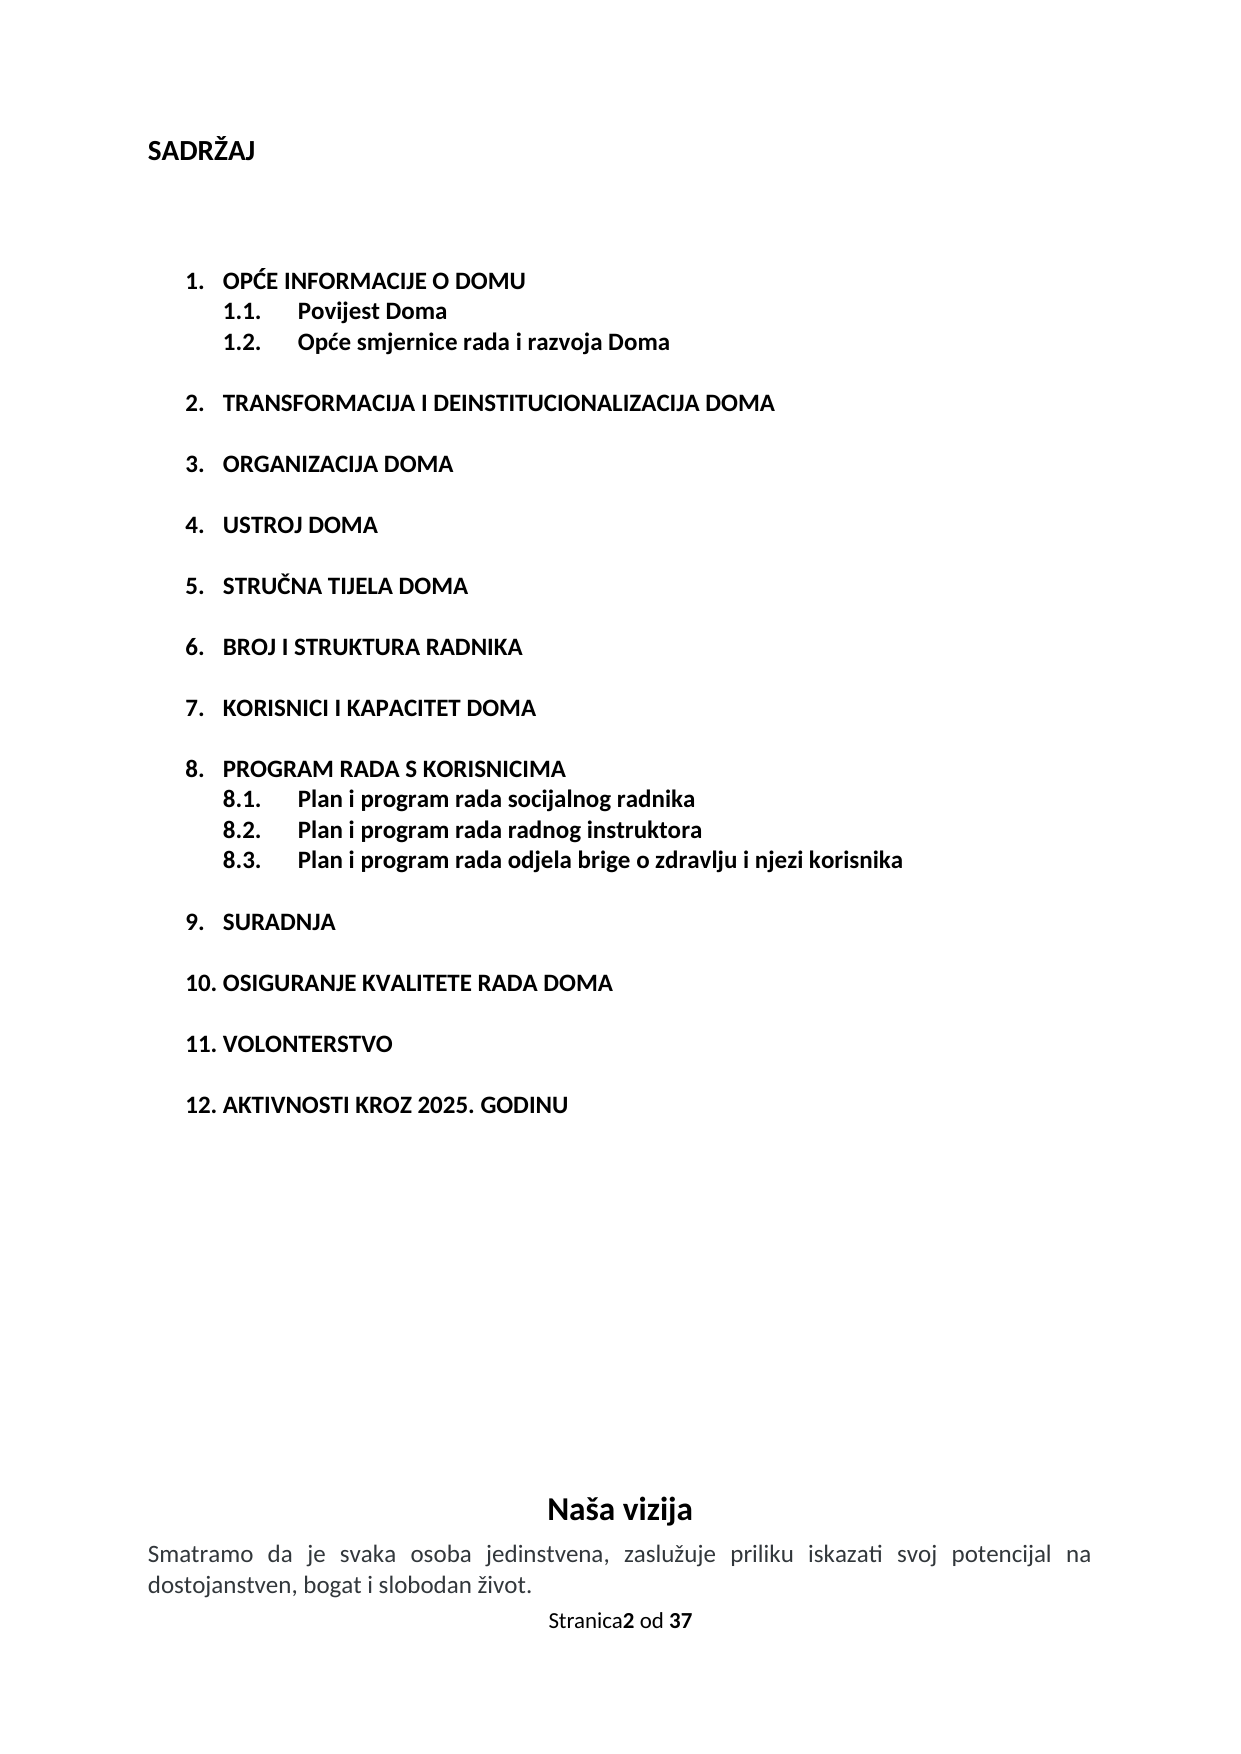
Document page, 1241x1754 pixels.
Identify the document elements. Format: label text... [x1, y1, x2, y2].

list Plan i program rada socijalnog radnika [223, 784, 1093, 814]
list KORISNICI I KAPACITET DOMA [185, 692, 1093, 723]
list VOLONTERSTVO [185, 1028, 1093, 1058]
text SADRŽAJ [148, 132, 1093, 168]
list USTROJ DOMA [185, 509, 1093, 539]
list Opće smjernice rada i razvoja Doma [223, 326, 1093, 356]
list STRUČNA TIJELA DOMA [185, 570, 1093, 601]
text Naša vizija [148, 1487, 1093, 1528]
list SURADNJA [185, 906, 1093, 936]
text Smatramo da je svaka osoba jedinstvena, zaslužuje priliku iskazati svoj potencijal na dostojanstven, bogat i slobodan život. [148, 1539, 1093, 1600]
list ORGANIZACIJA DOMA [185, 448, 1093, 478]
list TRANSFORMACIJA I DEINSTITUCIONALIZACIJA DOMA [185, 387, 1093, 417]
list PROGRAM RADA S KORISNICIMA [185, 753, 1093, 784]
list AKTIVNOSTI KROZ 2025. GODINU [185, 1089, 1093, 1119]
list Povijest Doma [223, 295, 1093, 326]
list OPĆE INFORMACIJE O DOMU [185, 265, 1093, 295]
list Plan i program rada odjela brige o zdravlju i njezi korisnika [223, 845, 1093, 875]
list Plan i program rada radnog instruktora [223, 814, 1093, 845]
list BROJ I STRUKTURA RADNIKA [185, 631, 1093, 662]
list OSIGURANJE KVALITETE RADA DOMA [185, 967, 1093, 997]
